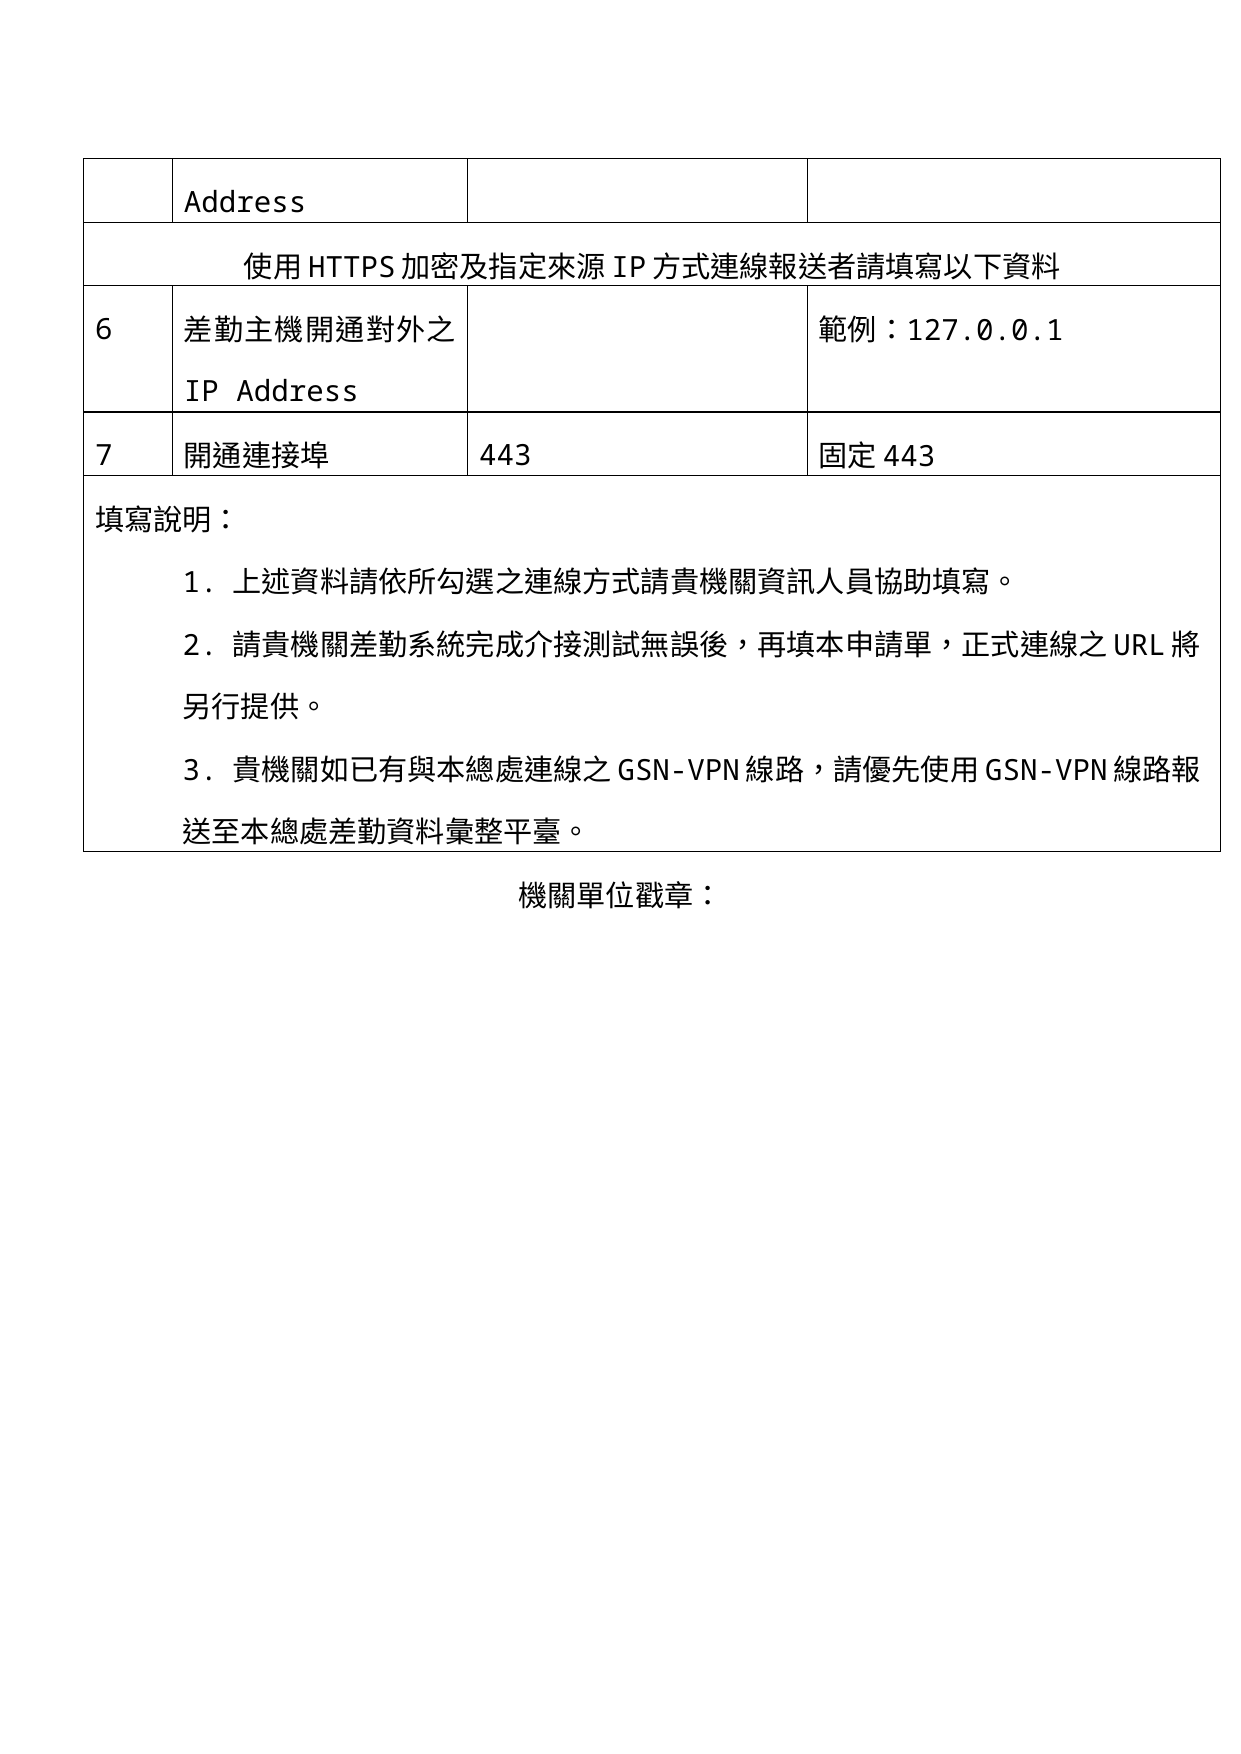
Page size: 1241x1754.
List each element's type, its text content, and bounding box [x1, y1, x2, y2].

table_cell [808, 159, 1220, 222]
table_cell [468, 159, 807, 222]
table_cell 443 [468, 413, 807, 475]
table_cell 填寫說明： 上述資料請依所勾選之連線方式請貴機關資訊人員協助填寫。 請貴機關差勤系統完成介接測試無誤後，再填本申請單，正式連線之URL將另行提供。 貴機關如已有與本總處連線之GSN-VPN線路，請優先使用GSN-VPN線路報送至本總處差勤資料彙整平臺。 [84, 476, 1220, 851]
table_cell 差勤主機開通對外之IP Address [173, 286, 467, 411]
table_cell 使用HTTPS加密及指定來源IP方式連線報送者請填寫以下資料 [84, 223, 1220, 285]
table_cell 開通連接埠 [173, 413, 467, 475]
table_cell Address [173, 159, 467, 222]
table_cell 範例：127.0.0.1 [808, 286, 1220, 411]
table_cell 固定443 [808, 413, 1220, 475]
table_cell 7 [84, 413, 172, 475]
table_cell [84, 159, 172, 222]
text 機關單位戳章： [187, 852, 1053, 914]
table_cell [468, 286, 807, 411]
table_cell 6 [84, 286, 172, 411]
